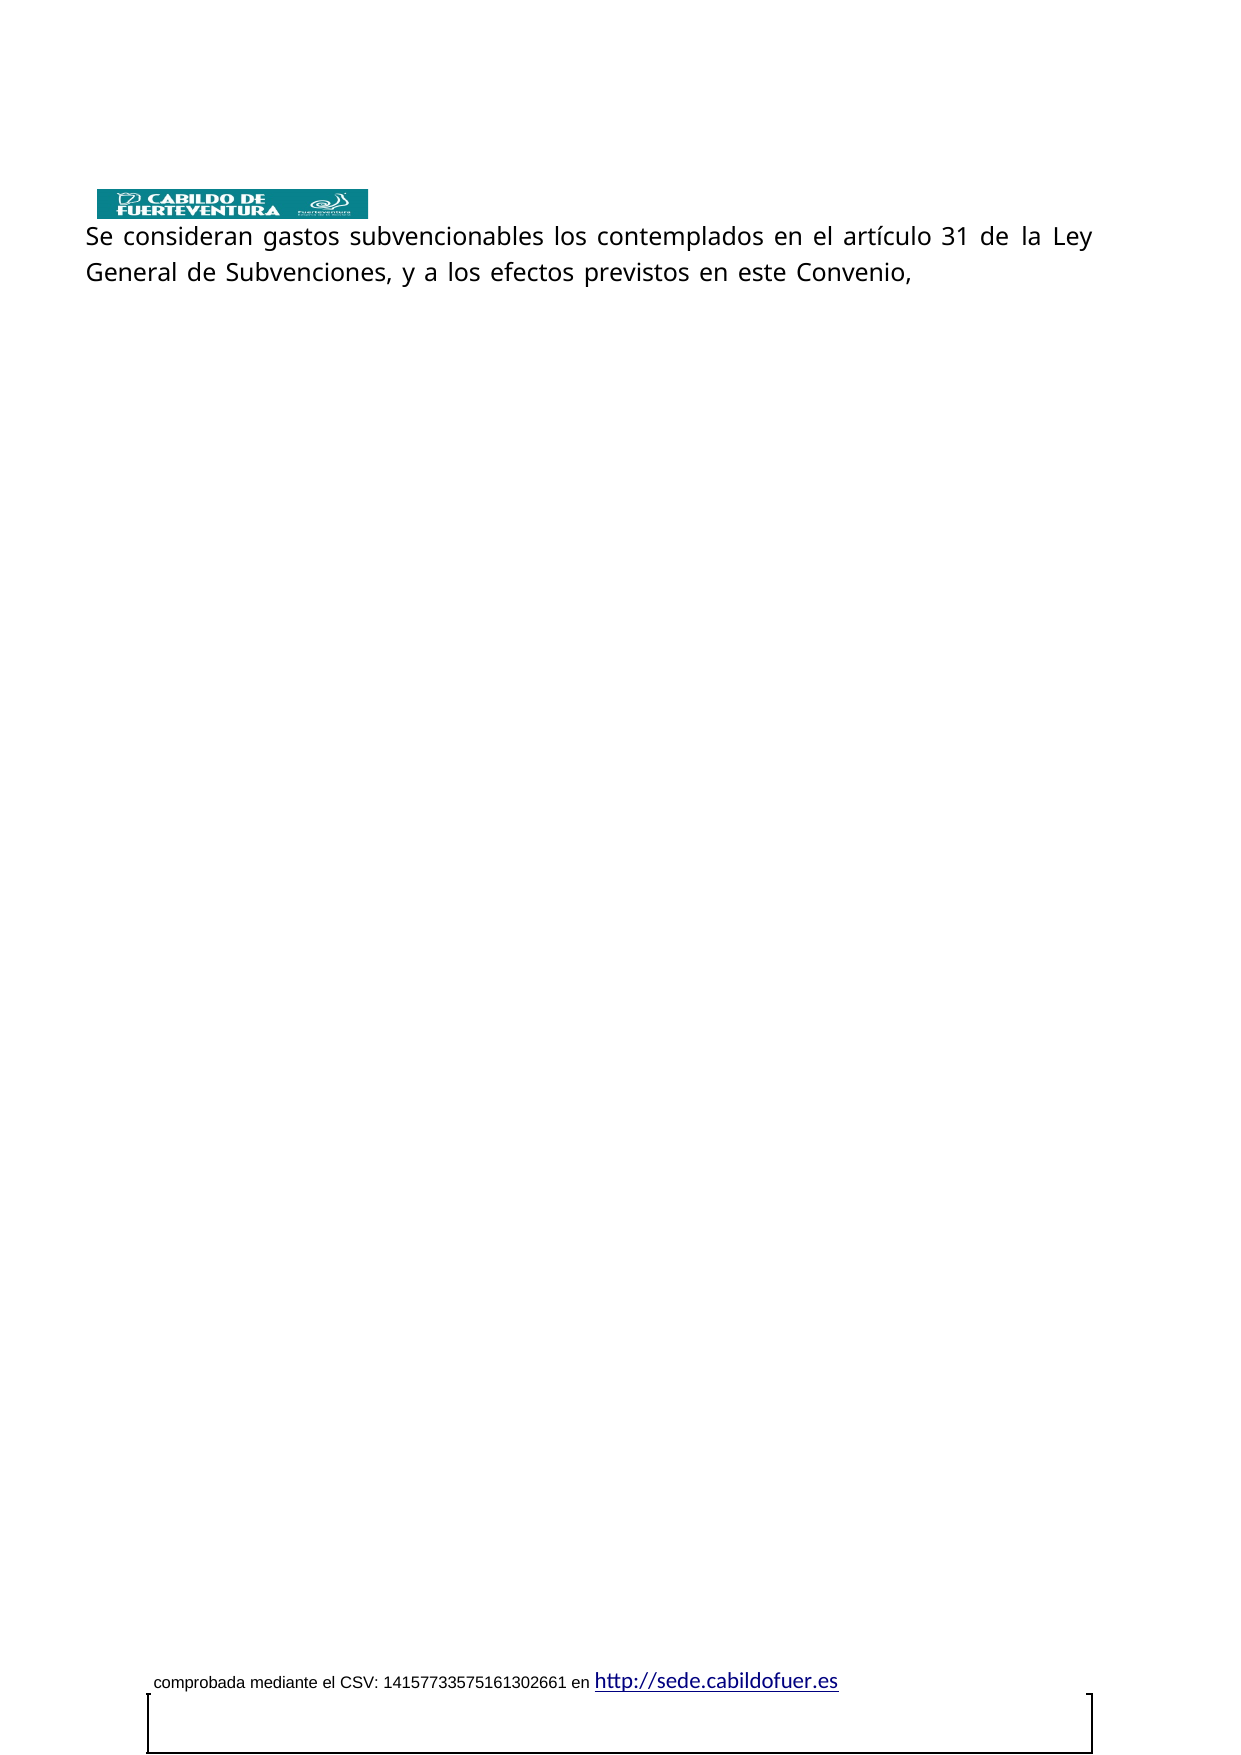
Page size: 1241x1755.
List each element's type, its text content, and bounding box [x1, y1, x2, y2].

text Se consideran gastos subvencionables los contemplados en el artículo 31 de la Ley General de Subvenciones, y a los efectos previstos en este Convenio, [85, 219, 1093, 289]
picture [97, 189, 369, 219]
